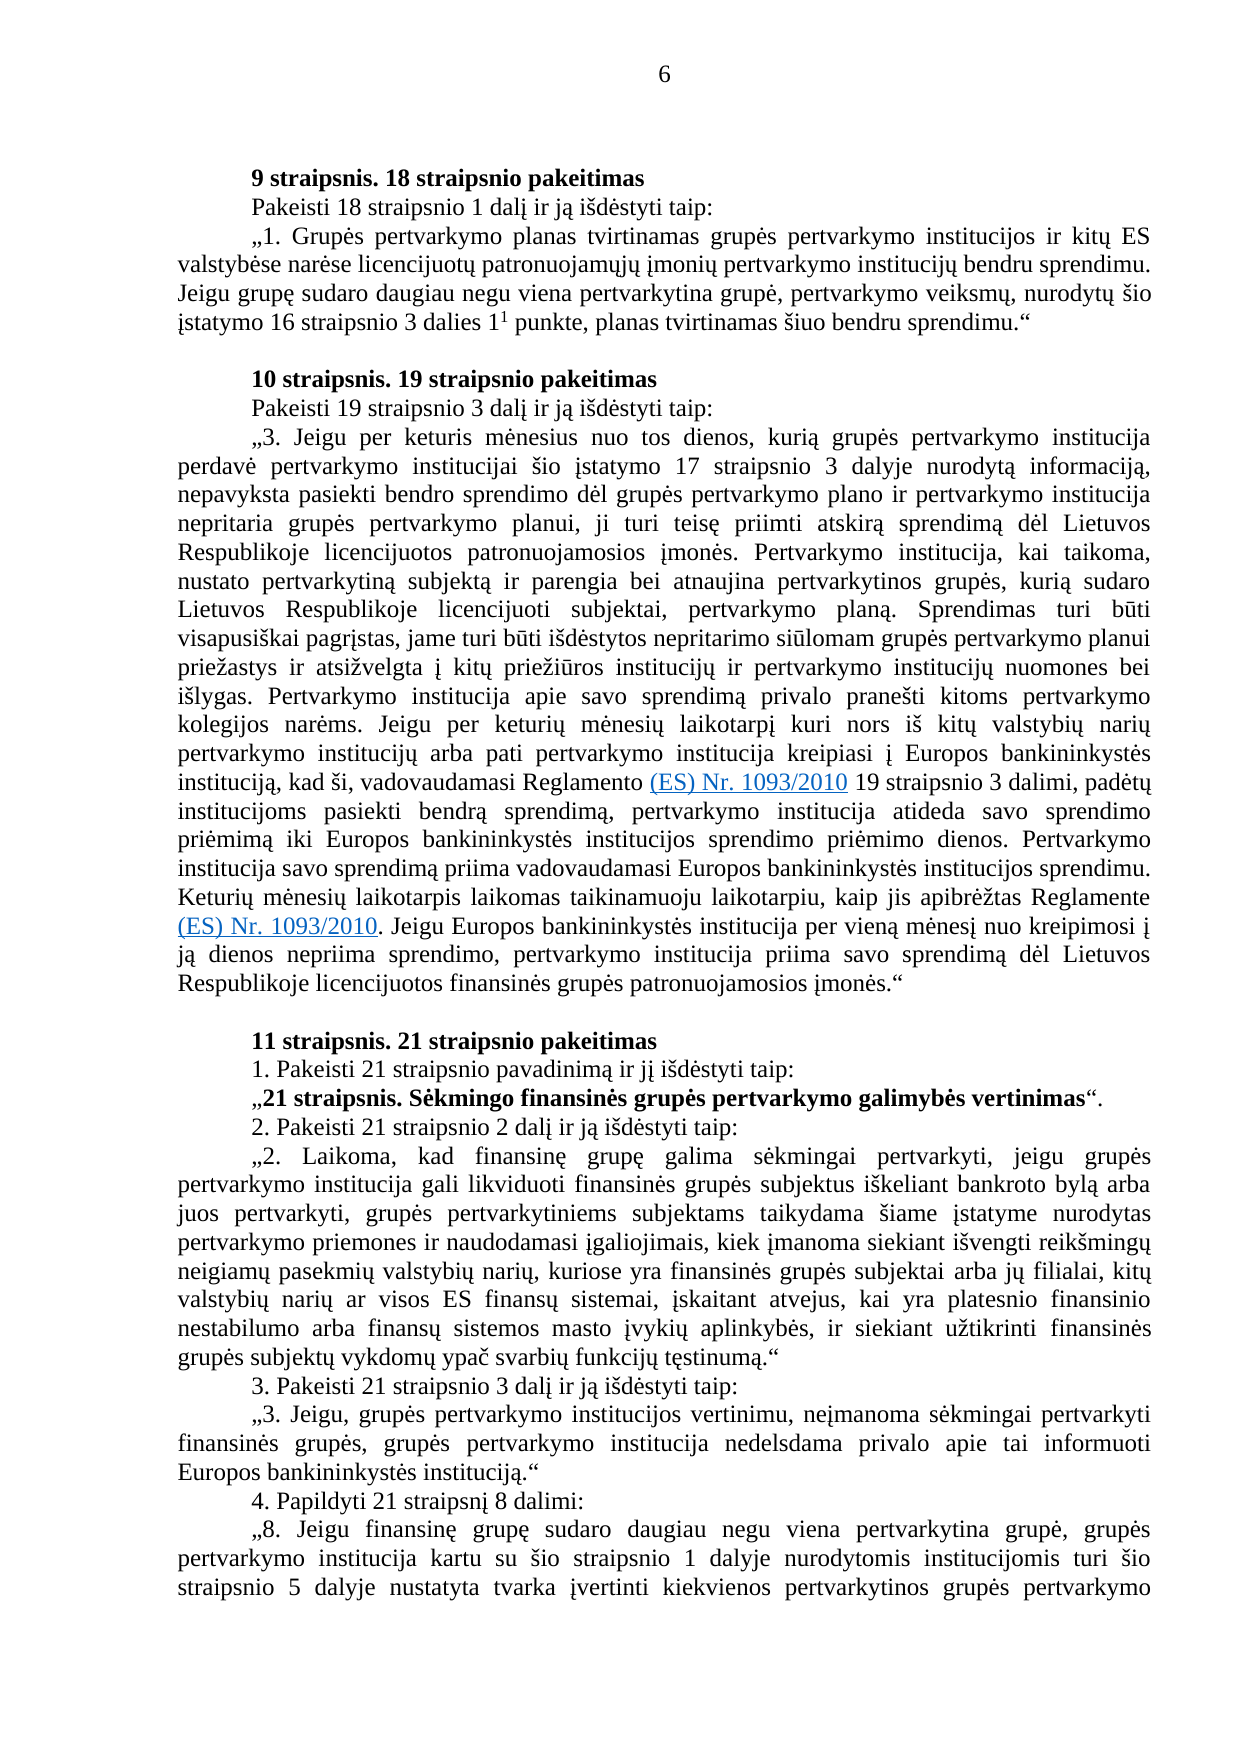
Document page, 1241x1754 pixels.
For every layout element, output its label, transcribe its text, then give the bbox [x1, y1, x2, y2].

text „8. Jeigu finansinę grupę sudaro daugiau negu viena pertvarkytina grupė, grupės pertvarkymo institucija kartu su šio straipsnio 1 dalyje nurodytomis institucijomis turi šio straipsnio 5 dalyje nustatyta tvarka įvertinti kiekvienos pertvarkytinos grupės pertvarkymo [177, 1514, 1152, 1601]
text 4. Papildyti 21 straipsnį 8 dalimi: [177, 1486, 1152, 1514]
text 1. Pakeisti 21 straipsnio pavadinimą ir jį išdėstyti taip: [177, 1054, 1152, 1083]
text 3. Pakeisti 21 straipsnio 3 dalį ir ją išdėstyti taip: [177, 1371, 1152, 1399]
text Pakeisti 18 straipsnio 1 dalį ir ją išdėstyti taip: [177, 192, 1152, 221]
text 9 straipsnis. 18 straipsnio pakeitimas [177, 163, 1152, 192]
text Pakeisti 19 straipsnio 3 dalį ir ją išdėstyti taip: [177, 393, 1152, 422]
text 10 straipsnis. 19 straipsnio pakeitimas [177, 364, 1152, 393]
text „3. Jeigu per keturis mėnesius nuo tos dienos, kurią grupės pertvarkymo institucija perdavė pertvarkymo institucijai šio įstatymo 17 straipsnio 3 dalyje nurodytą informaciją, nepavyksta pasiekti bendro sprendimo dėl grupės pertvarkymo plano ir pertvarkymo institucija nepritaria grupės pertvarkymo planui, ji turi teisę priimti atskirą sprendimą dėl Lietuvos Respublikoje licencijuotos patronuojamosios įmonės. Pertvarkymo institucija, kai taikoma, nustato pertvarkytiną subjektą ir parengia bei atnaujina pertvarkytinos grupės, kurią sudaro Lietuvos Respublikoje licencijuoti subjektai, pertvarkymo planą. Sprendimas turi būti visapusiškai pagrįstas, jame turi būti išdėstytos nepritarimo siūlomam grupės pertvarkymo planui priežastys ir atsižvelgta į kitų priežiūros institucijų ir pertvarkymo institucijų nuomones bei išlygas. Pertvarkymo institucija apie savo sprendimą privalo pranešti kitoms pertvarkymo kolegijos narėms. Jeigu per keturių mėnesių laikotarpį kuri nors iš kitų valstybių narių pertvarkymo institucijų arba pati pertvarkymo institucija kreipiasi į Europos bankininkystės instituciją, kad ši, vadovaudamasi Reglamento (ES) Nr. 1093/2010 19 straipsnio 3 dalimi, padėtų institucijoms pasiekti bendrą sprendimą, pertvarkymo institucija atideda savo sprendimo priėmimą iki Europos bankininkystės institucijos sprendimo priėmimo dienos. Pertvarkymo institucija savo sprendimą priima vadovaudamasi Europos bankininkystės institucijos sprendimu. Keturių mėnesių laikotarpis laikomas taikinamuoju laikotarpiu, kaip jis apibrėžtas Reglamente (ES) Nr. 1093/2010. Jeigu Europos bankininkystės institucija per vieną mėnesį nuo kreipimosi į ją dienos nepriima sprendimo, pertvarkymo institucija priima savo sprendimą dėl Lietuvos Respublikoje licencijuotos finansinės grupės patronuojamosios įmonės.“ [177, 422, 1152, 997]
text „3. Jeigu, grupės pertvarkymo institucijos vertinimu, neįmanoma sėkmingai pertvarkyti finansinės grupės, grupės pertvarkymo institucija nedelsdama privalo apie tai informuoti Europos bankininkystės instituciją.“ [177, 1399, 1152, 1486]
text „1. Grupės pertvarkymo planas tvirtinamas grupės pertvarkymo institucijos ir kitų ES valstybėse narėse licencijuotų patronuojamųjų įmonių pertvarkymo institucijų bendru sprendimu. Jeigu grupę sudaro daugiau negu viena pertvarkytina grupė, pertvarkymo veiksmų, nurodytų šio įstatymo 16 straipsnio 3 dalies 11 punkte, planas tvirtinamas šiuo bendru sprendimu.“ [177, 221, 1152, 336]
text 2. Pakeisti 21 straipsnio 2 dalį ir ją išdėstyti taip: [177, 1112, 1152, 1141]
text „2. Laikoma, kad finansinę grupę galima sėkmingai pertvarkyti, jeigu grupės pertvarkymo institucija gali likviduoti finansinės grupės subjektus iškeliant bankroto bylą arba juos pertvarkyti, grupės pertvarkytiniems subjektams taikydama šiame įstatyme nurodytas pertvarkymo priemones ir naudodamasi įgaliojimais, kiek įmanoma siekiant išvengti reikšmingų neigiamų pasekmių valstybių narių, kuriose yra finansinės grupės subjektai arba jų filialai, kitų valstybių narių ar visos ES finansų sistemai, įskaitant atvejus, kai yra platesnio finansinio nestabilumo arba finansų sistemos masto įvykių aplinkybės, ir siekiant užtikrinti finansinės grupės subjektų vykdomų ypač svarbių funkcijų tęstinumą.“ [177, 1141, 1152, 1371]
text „21 straipsnis. Sėkmingo finansinės grupės pertvarkymo galimybės vertinimas“. [177, 1083, 1152, 1112]
text 11 straipsnis. 21 straipsnio pakeitimas [177, 1026, 1152, 1054]
